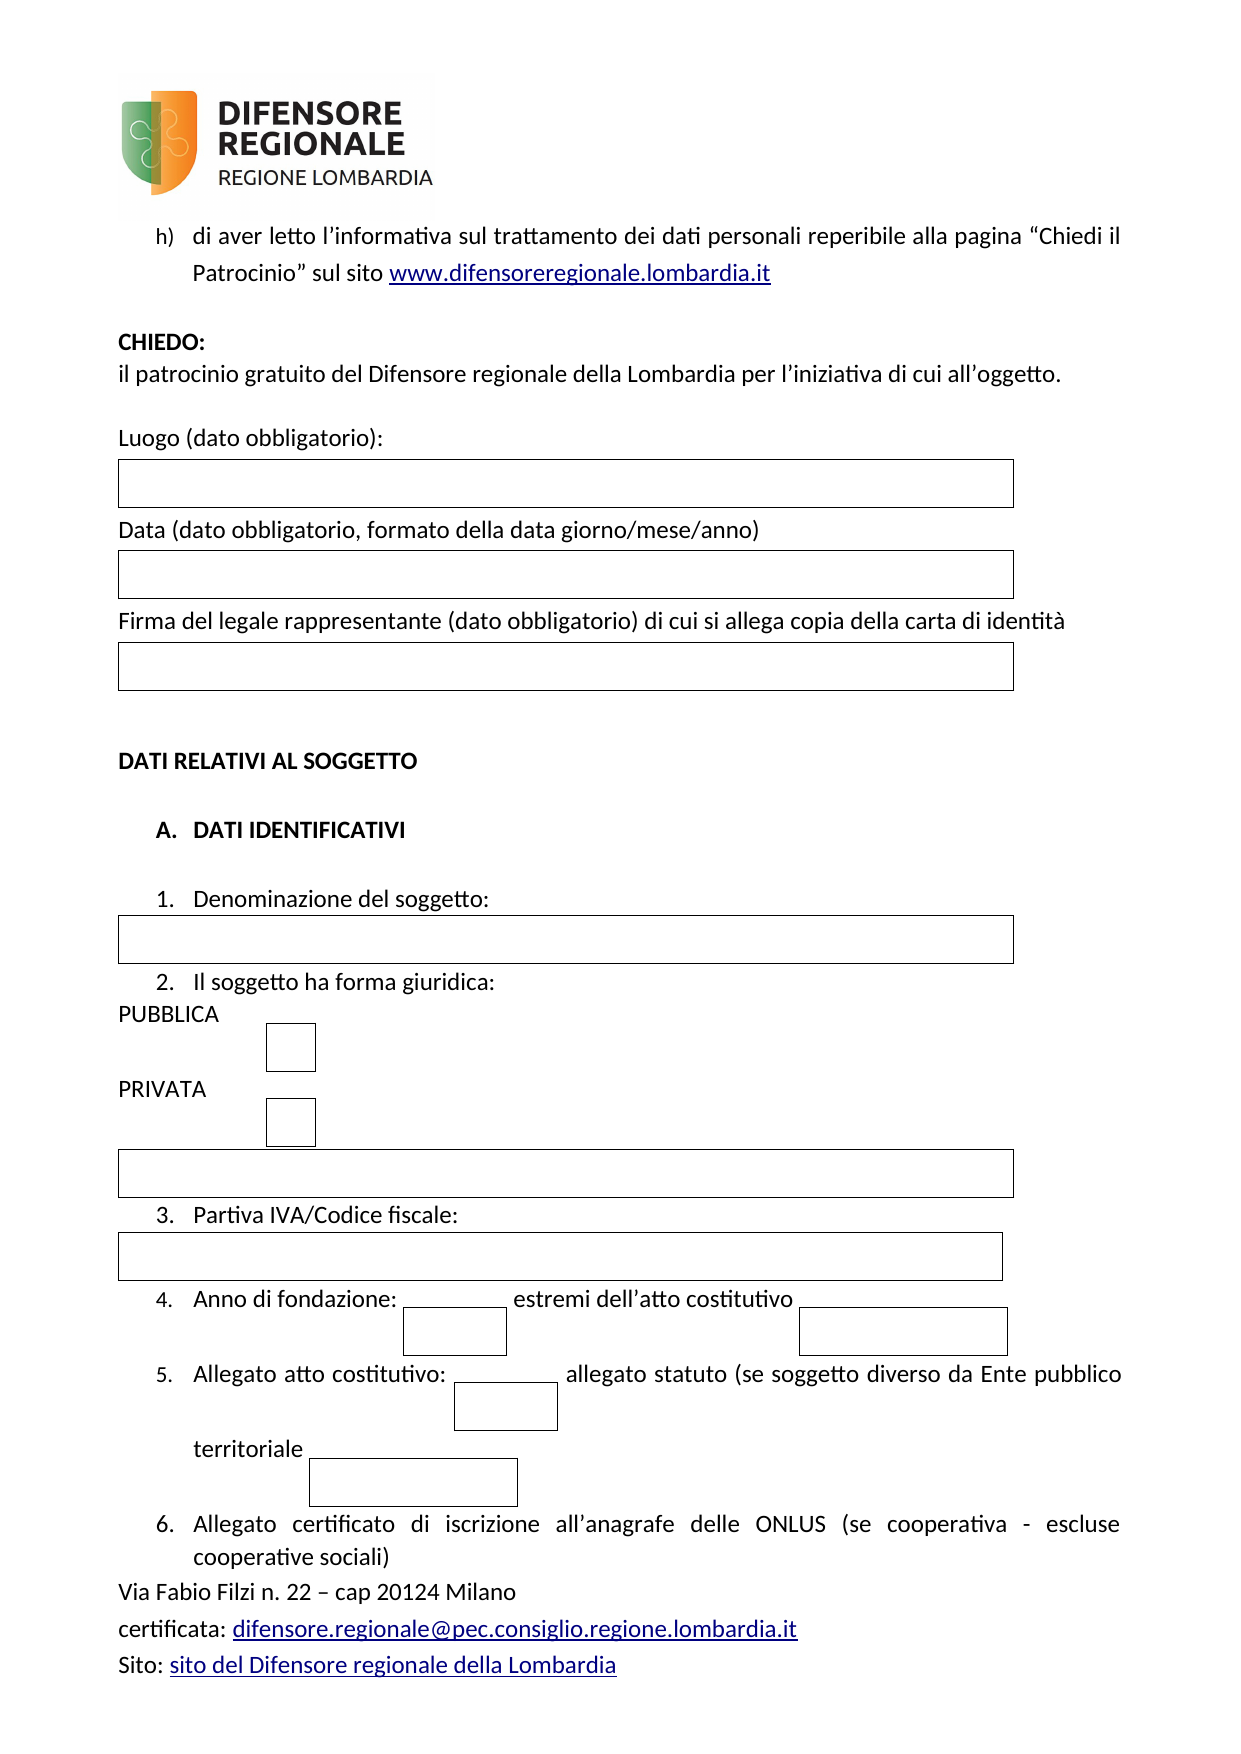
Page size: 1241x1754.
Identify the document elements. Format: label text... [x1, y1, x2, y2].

list Anno di fondazione: estremi dell’atto costitutivo [156, 1283, 1122, 1356]
list Partiva IVA/Codice fiscale: [156, 1200, 1122, 1230]
text CHIEDO: [118, 326, 1122, 356]
text Data (dato obbligatorio, formato della data giorno/mese/anno) [118, 514, 1122, 544]
list Il soggetto ha forma giuridica: [156, 966, 1122, 997]
subtitle DATI IDENTIFICATIVI [156, 814, 1122, 845]
text Firma del legale rappresentante (dato obbligatorio) di cui si allega copia della carta di identità [118, 605, 1122, 636]
text PUBBLICA [118, 998, 1122, 1072]
list di aver letto l’informativa sul trattamento dei dati personali reperibile alla pagina “Chiedi il Patrocinio” sul sito www.difensoreregionale.lombardia.it [155, 220, 1122, 287]
list Denominazione del soggetto: [156, 883, 1122, 913]
text il patrocinio gratuito del Difensore regionale della Lombardia per l’iniziativa di cui all’oggetto. [118, 358, 1122, 388]
list Allegato certificato di iscrizione all’anagrafe delle ONLUS (se cooperativa - escluse cooperative sociali) [156, 1508, 1122, 1571]
list Allegato atto costitutivo: allegato statuto (se soggetto diverso da Ente pubblico territoriale [156, 1358, 1122, 1507]
text PRIVATA [118, 1074, 1122, 1147]
subtitle DATI RELATIVI AL SOGGETTO [118, 745, 1122, 776]
text Luogo (dato obbligatorio): [118, 423, 1122, 453]
